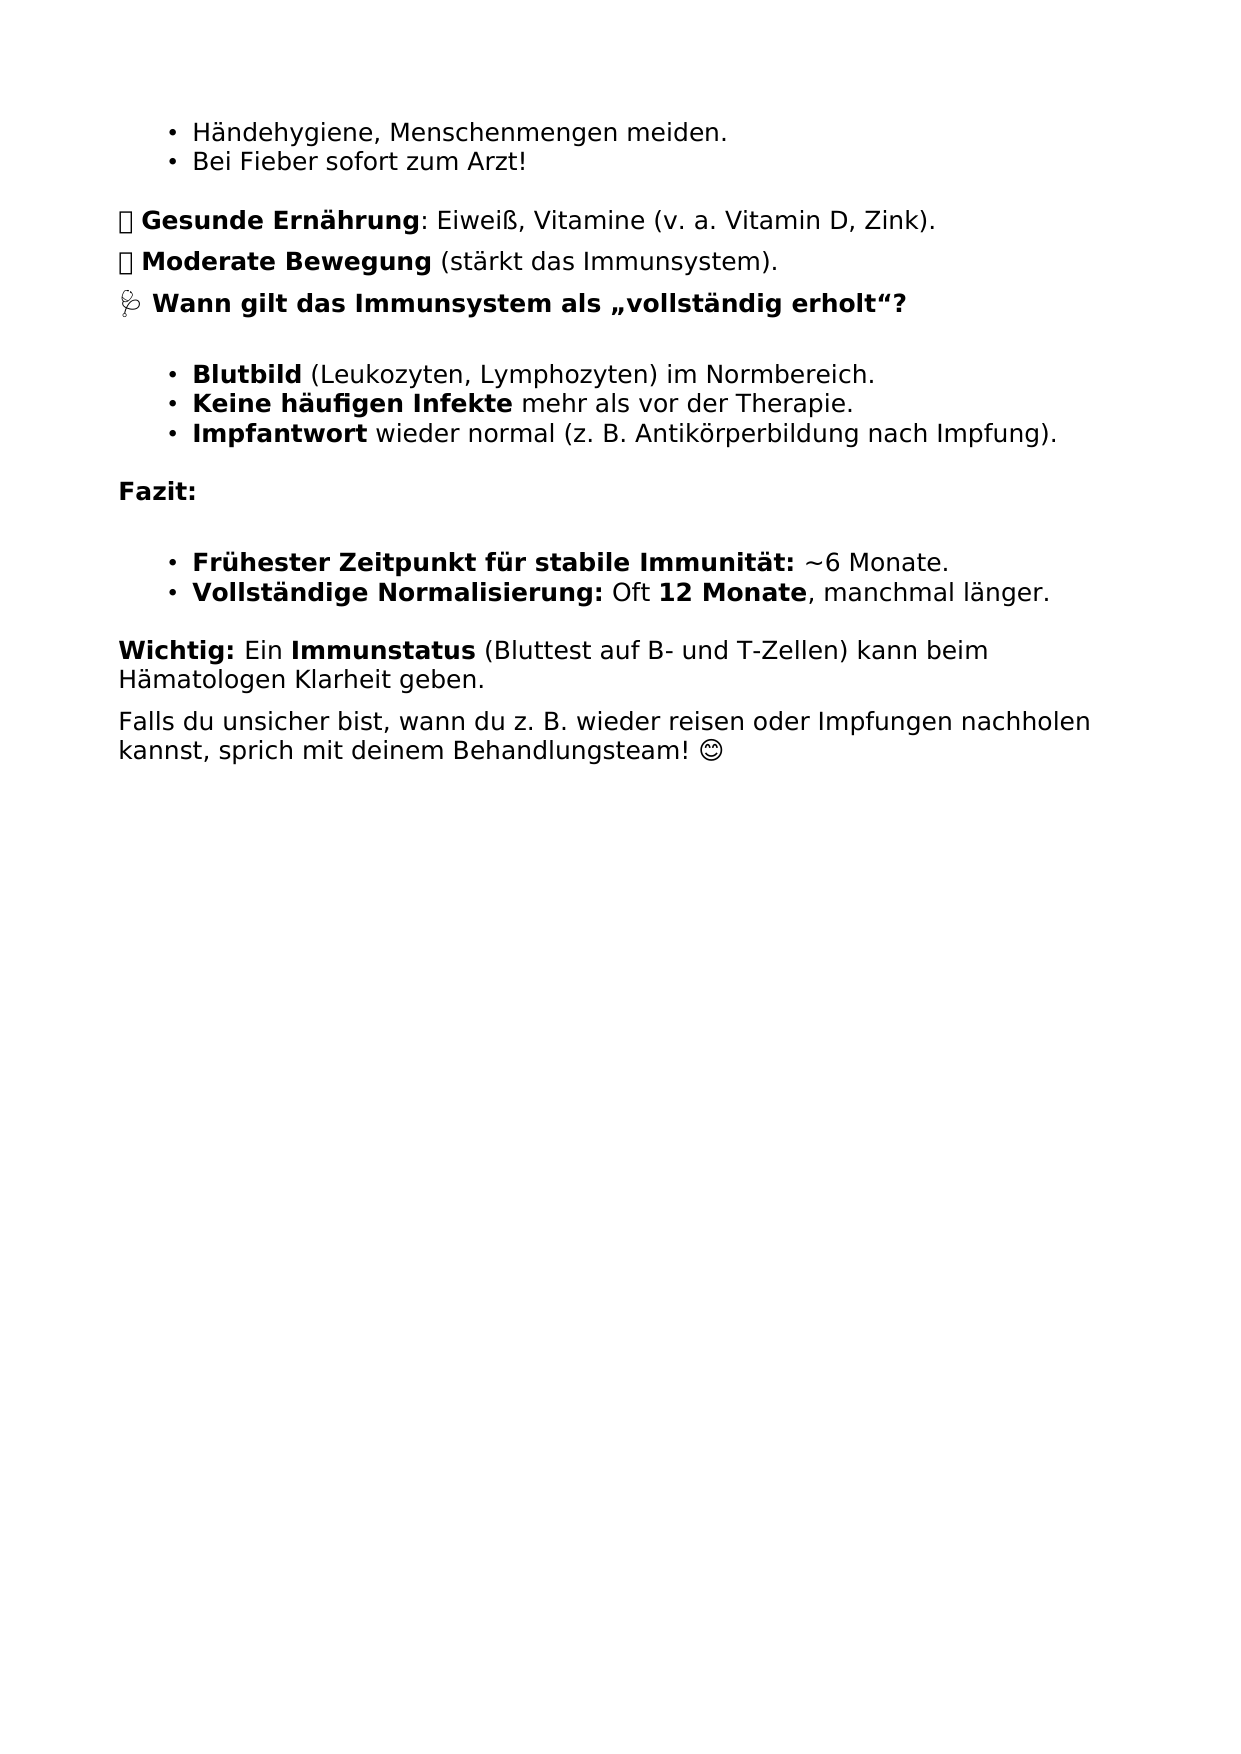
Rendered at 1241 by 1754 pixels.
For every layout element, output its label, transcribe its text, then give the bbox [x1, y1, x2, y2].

text Fazit: [118, 477, 1122, 507]
text 🩺 Wann gilt das Immunsystem als „vollständig erholt“? [118, 289, 1122, 318]
list Blutbild (Leukozyten, Lymphozyten) im Normbereich. [177, 360, 1122, 389]
list Vollständige Normalisierung: Oft 12 Monate, manchmal länger. [177, 578, 1122, 607]
list Händehygiene, Menschenmengen meiden. [177, 118, 1122, 147]
text ✅ Moderate Bewegung (stärkt das Immunsystem). [118, 248, 1122, 277]
list Frühester Zeitpunkt für stabile Immunität: ~6 Monate. [177, 548, 1122, 578]
list Keine häufigen Infekte mehr als vor der Therapie. [177, 389, 1122, 419]
text Falls du unsicher bist, wann du z. B. wieder reisen oder Impfungen nachholen kannst, sprich mit deinem Behandlungsteam! 😊 [118, 707, 1122, 766]
text ✅ Gesunde Ernährung: Eiweiß, Vitamine (v. a. Vitamin D, Zink). [118, 206, 1122, 235]
text Wichtig: Ein Immunstatus (Bluttest auf B- und T-Zellen) kann beim Hämatologen Klarheit geben. [118, 636, 1122, 695]
list Impfantwort wieder normal (z. B. Antikörperbildung nach Impfung). [177, 419, 1122, 448]
list Bei Fieber sofort zum Arzt! [177, 147, 1122, 176]
